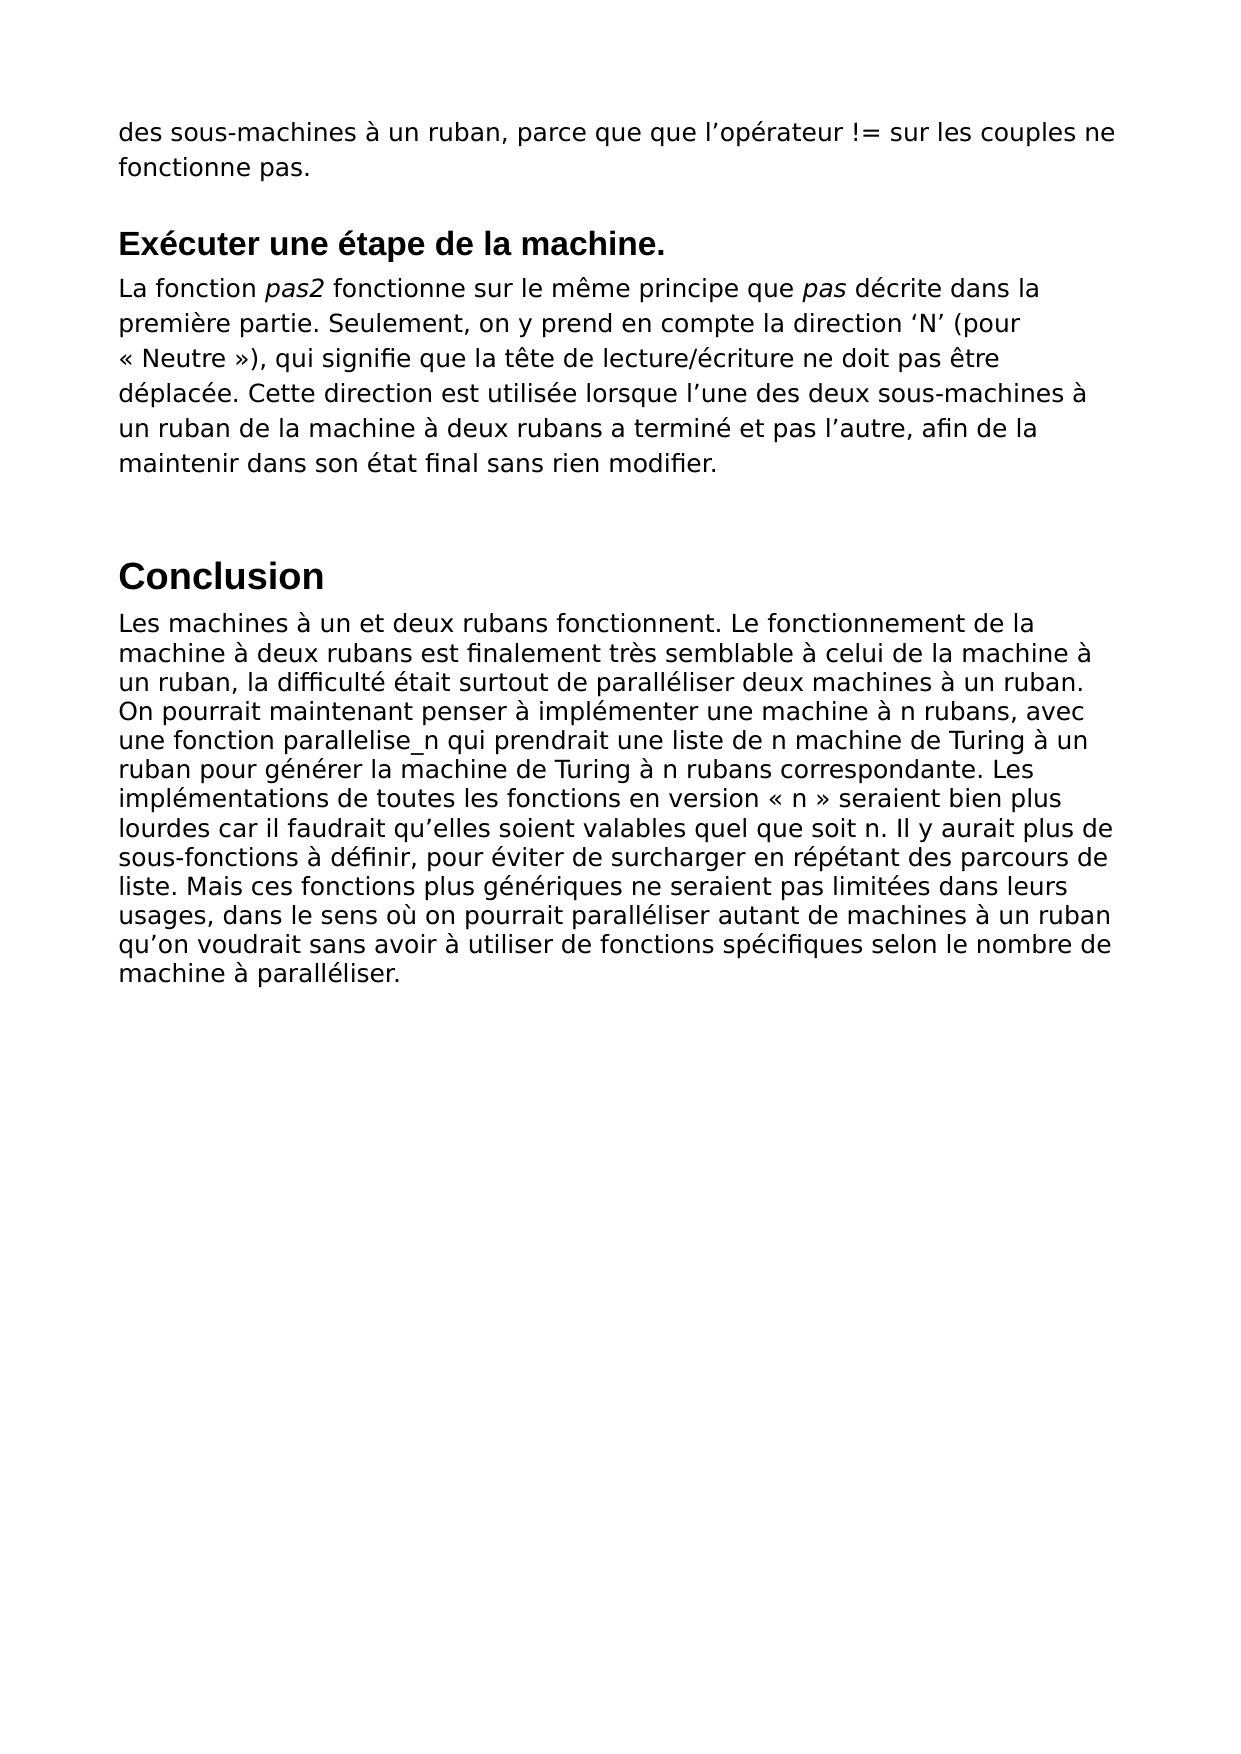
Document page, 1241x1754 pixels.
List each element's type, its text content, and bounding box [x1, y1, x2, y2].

text Les machines à un et deux rubans fonctionnent. Le fonctionnement de la machine à deux rubans est finalement très semblable à celui de la machine à un ruban, la difficulté était surtout de paralléliser deux machines à un ruban. [118, 609, 1122, 697]
subtitle Exécuter une étape de la machine. [118, 223, 1122, 262]
text La fonction pas2 fonctionne sur le même principe que pas décrite dans la première partie. Seulement, on y prend en compte la direction ‘N’ (pour « Neutre »), qui signifie que la tête de lecture/écriture ne doit pas être déplacée. Cette direction est utilisée lorsque l’une des deux sous-machines à un ruban de la machine à deux rubans a terminé et pas l’autre, afin de la maintenir dans son état final sans rien modifier. [118, 275, 1122, 479]
subtitle Conclusion [118, 553, 1122, 597]
text On pourrait maintenant penser à implémenter une machine à n rubans, avec une fonction parallelise_n qui prendrait une liste de n machine de Turing à un ruban pour générer la machine de Turing à n rubans correspondante. Les implémentations de toutes les fonctions en version « n » seraient bien plus lourdes car il faudrait qu’elles soient valables quel que soit n. Il y aurait plus de sous-fonctions à définir, pour éviter de surcharger en répétant des parcours de liste. Mais ces fonctions plus génériques ne seraient pas limitées dans leurs usages, dans le sens où on pourrait paralléliser autant de machines à un ruban qu’on voudrait sans avoir à utiliser de fonctions spécifiques selon le nombre de machine à paralléliser. [118, 697, 1122, 989]
text des sous-machines à un ruban, parce que que l’opérateur != sur les couples ne fonctionne pas. [118, 118, 1122, 182]
